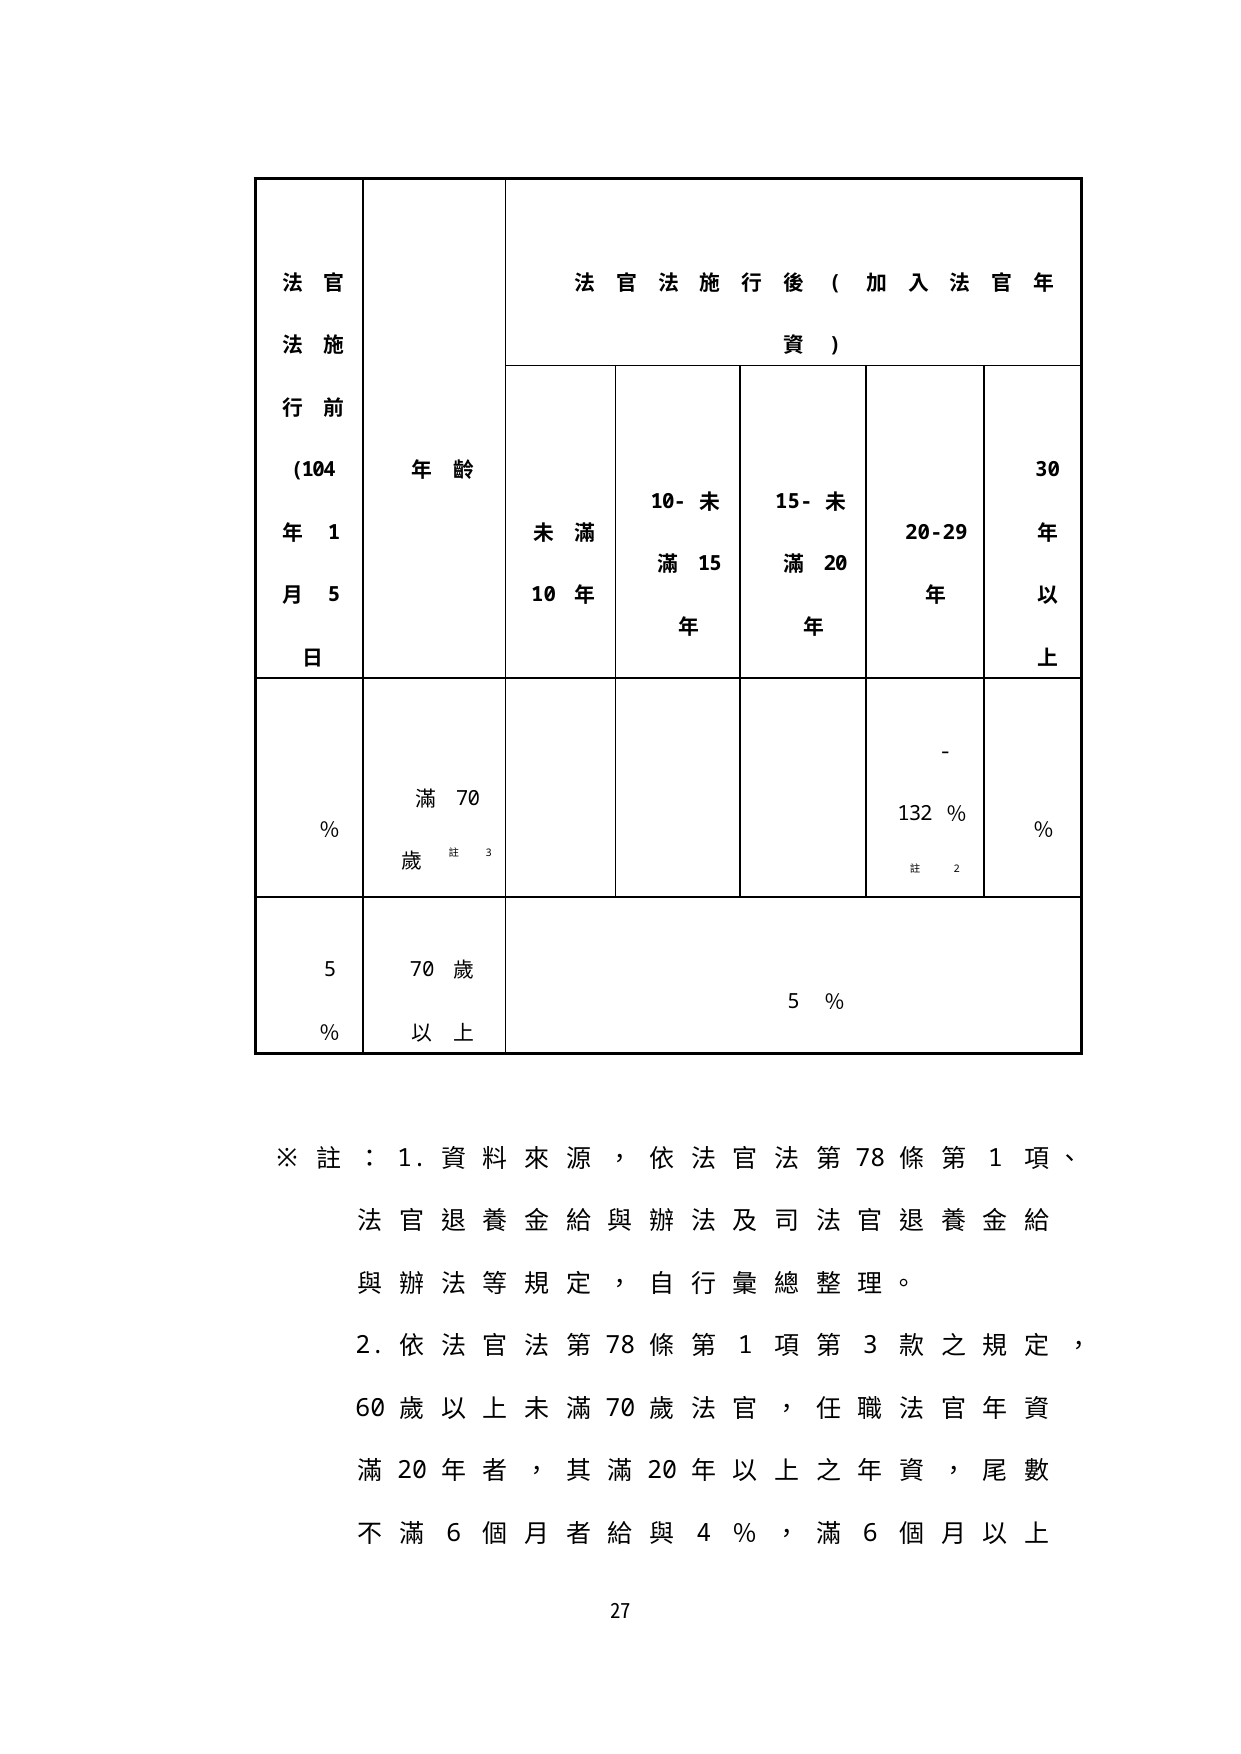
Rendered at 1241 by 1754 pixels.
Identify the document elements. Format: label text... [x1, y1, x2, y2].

table_cell 5％ [257, 898, 362, 1052]
table_cell [616, 679, 739, 896]
table_header 法官法施行後(加入法官年資) [506, 180, 1080, 365]
table_cell 15-未滿20年 [741, 366, 865, 677]
table_cell ％ [985, 679, 1080, 896]
table_cell 30年以上 [985, 366, 1080, 677]
text 2.依法官法第78條第1項第3款之規定，60歲以上未滿70歲法官，任職法官年資滿20年者，其滿20年以上之年資，尾數不滿6個月者給與4％，滿6個月以上者，以1年計給與8％。 [318, 1302, 1058, 1552]
table_cell 滿70歲註3 [364, 679, 505, 896]
table_header 法官法施行前(104年1月5日前) [257, 180, 362, 677]
table_cell 132％註2 [867, 679, 983, 896]
table_cell [741, 679, 865, 896]
table_cell 20-29年 [867, 366, 983, 677]
text ※註：1.資料來源，依法官法第78條第1項、法官退養金給與辦法及司法官退養金給與辦法等規定，自行彙總整理。 [242, 1115, 1058, 1302]
table_cell 10-未滿15年 [616, 366, 739, 677]
table_cell ％ [257, 679, 362, 896]
table_cell 未滿10年 [506, 366, 615, 677]
table_cell [506, 679, 615, 896]
table_cell 5％ [506, 898, 1080, 1052]
table_cell 70歲以上 [364, 898, 505, 1052]
table_header 年齡 [364, 180, 505, 677]
